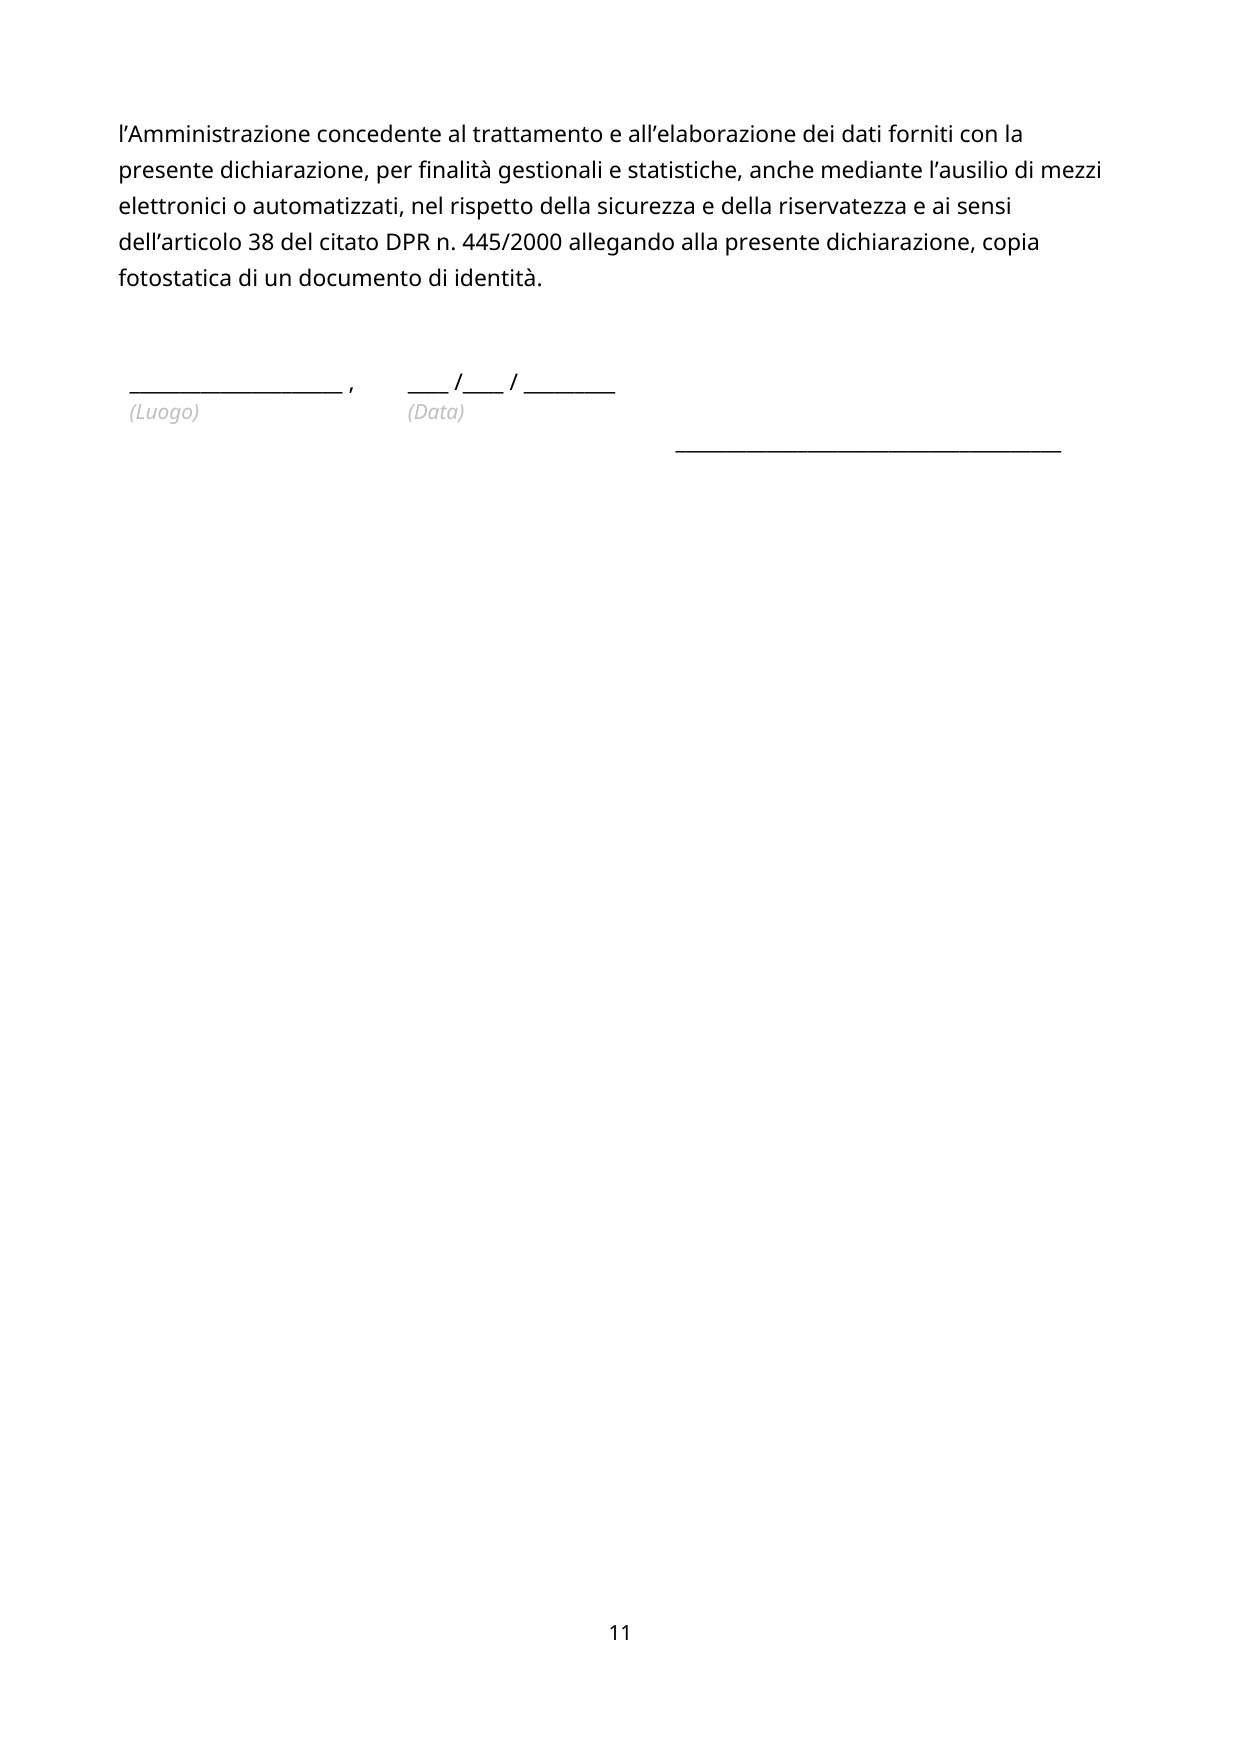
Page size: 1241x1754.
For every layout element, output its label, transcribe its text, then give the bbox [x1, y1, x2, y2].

text l’Amministrazione concedente al trattamento e all’elaborazione dei dati forniti con la presente dichiarazione, per finalità gestionali e statistiche, anche mediante l’ausilio di mezzi elettronici o automatizzati, nel rispetto della sicurezza e della riservatezza e ai sensi dell’articolo 38 del citato DPR n. 445/2000 allegando alla presente dichiarazione, copia fotostatica di un documento di identità. [118, 118, 1122, 293]
table_cell [664, 397, 1122, 425]
table_header ____ /____ / _________ [396, 366, 664, 397]
table_header [664, 366, 1122, 397]
table_cell (Luogo) [118, 397, 396, 425]
table_header _____________________ , [118, 366, 396, 397]
table_cell [396, 425, 664, 456]
table_cell [118, 425, 396, 456]
table_cell (Data) [396, 397, 664, 425]
table_cell ______________________________________ [664, 425, 1122, 456]
